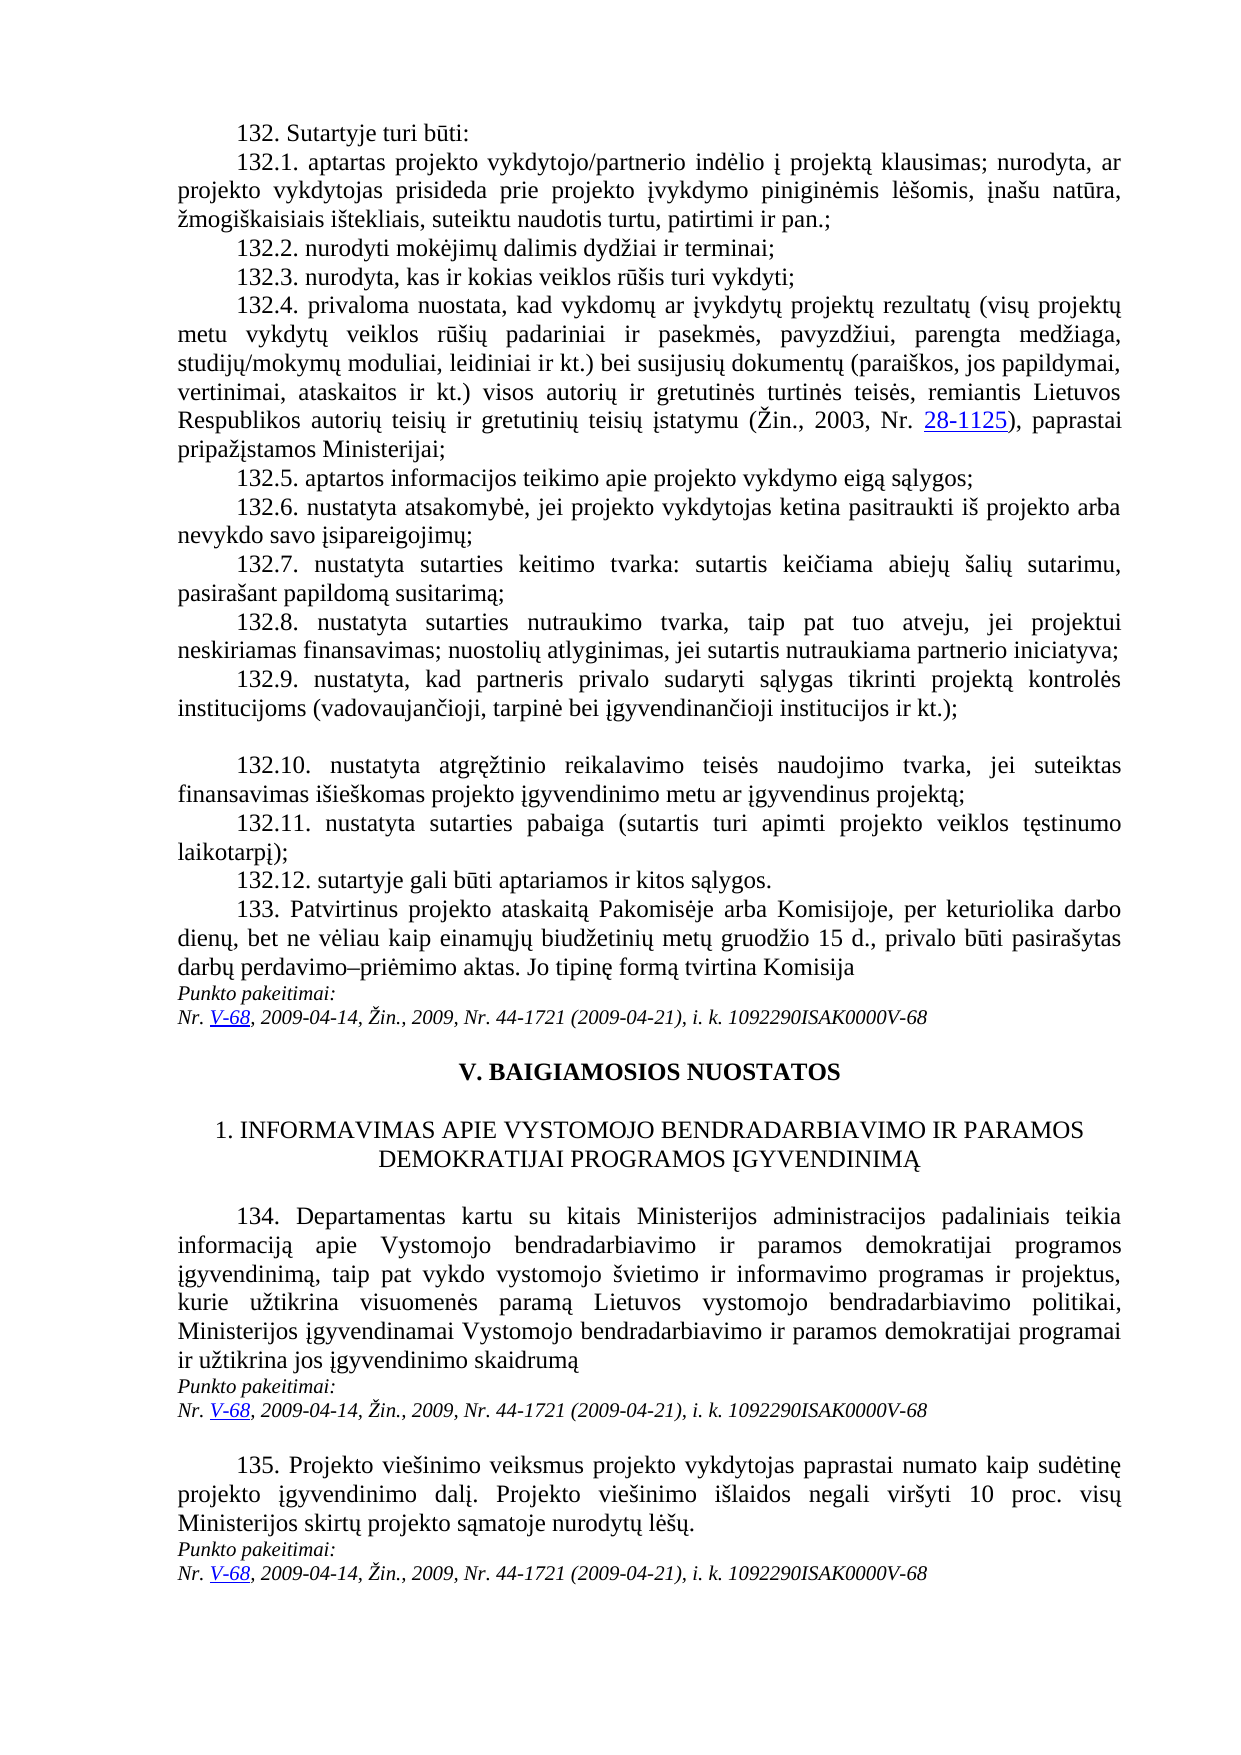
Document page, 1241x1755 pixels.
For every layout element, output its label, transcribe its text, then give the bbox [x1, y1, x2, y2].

text 132.2. nurodyti mokėjimų dalimis dydžiai ir terminai; [177, 233, 1122, 262]
text 132.1. aptartas projekto vykdytojo/partnerio indėlio į projektą klausimas; nurodyta, ar projekto vykdytojas prisideda prie projekto įvykdymo piniginėmis lėšomis, įnašu natūra, žmogiškaisiais ištekliais, suteiktu naudotis turtu, patirtimi ir pan.; [177, 147, 1122, 233]
text V. BAIGIAMOSIOS NUOSTATOS [177, 1057, 1122, 1086]
text 132.8. nustatyta sutarties nutraukimo tvarka, taip pat tuo atveju, jei projektui neskiriamas finansavimas; nuostolių atlyginimas, jei sutartis nutraukiama partnerio iniciatyva; [177, 607, 1122, 664]
text 132.9. nustatyta, kad partneris privalo sudaryti sąlygas tikrinti projektą kontrolės institucijoms (vadovaujančioji, tarpinė bei įgyvendinančioji institucijos ir kt.); [177, 664, 1122, 722]
text 132.11. nustatyta sutarties pabaiga (sutartis turi apimti projekto veiklos tęstinumo laikotarpį); [177, 808, 1122, 866]
text 132.6. nustatyta atsakomybė, jei projekto vykdytojas ketina pasitraukti iš projekto arba nevykdo savo įsipareigojimų; [177, 492, 1122, 549]
text 135. Projekto viešinimo veiksmus projekto vykdytojas paprastai numato kaip sudėtinę projekto įgyvendinimo dalį. Projekto viešinimo išlaidos negali viršyti 10 proc. visų Ministerijos skirtų projekto sąmatoje nurodytų lėšų. [177, 1451, 1122, 1537]
text 132. Sutartyje turi būti: [177, 118, 1122, 147]
text 132.4. privaloma nuostata, kad vykdomų ar įvykdytų projektų rezultatų (visų projektų metu vykdytų veiklos rūšių padariniai ir pasekmės, pavyzdžiui, parengta medžiaga, studijų/mokymų moduliai, leidiniai ir kt.) bei susijusių dokumentų (paraiškos, jos papildymai, vertinimai, ataskaitos ir kt.) visos autorių ir gretutinės turtinės teisės, remiantis Lietuvos Respublikos autorių teisių ir gretutinių teisių įstatymu (Žin., 2003, Nr. 28-1125), paprastai pripažįstamos Ministerijai; [177, 291, 1122, 463]
text 1. INFORMAVIMAS APIE VYSTOMOJO BENDRADARBIAVIMO IR PARAMOS DEMOKRATIJAI PROGRAMOS ĮGYVENDINIMĄ [177, 1115, 1122, 1172]
text 132.3. nurodyta, kas ir kokias veiklos rūšis turi vykdyti; [177, 262, 1122, 291]
text 134. Departamentas kartu su kitais Ministerijos administracijos padaliniais teikia informaciją apie Vystomojo bendradarbiavimo ir paramos demokratijai programos įgyvendinimą, taip pat vykdo vystomojo švietimo ir informavimo programas ir projektus, kurie užtikrina visuomenės paramą Lietuvos vystomojo bendradarbiavimo politikai, Ministerijos įgyvendinamai Vystomojo bendradarbiavimo ir paramos demokratijai programai ir užtikrina jos įgyvendinimo skaidrumą [177, 1201, 1122, 1374]
text Punkto pakeitimai: [177, 981, 1122, 1005]
text 133. Patvirtinus projekto ataskaitą Pakomisėje arba Komisijoje, per keturiolika darbo dienų, bet ne vėliau kaip einamųjų biudžetinių metų gruodžio 15 d., privalo būti pasirašytas darbų perdavimo–priėmimo aktas. Jo tipinę formą tvirtina Komisija [177, 894, 1122, 981]
text Punkto pakeitimai: [177, 1374, 1122, 1398]
text 132.5. aptartos informacijos teikimo apie projekto vykdymo eigą sąlygos; [177, 463, 1122, 492]
text Nr. V-68, 2009-04-14, Žin., 2009, Nr. 44-1721 (2009-04-21), i. k. 1092290ISAK0000V-68 [177, 1398, 1122, 1422]
text Nr. V-68, 2009-04-14, Žin., 2009, Nr. 44-1721 (2009-04-21), i. k. 1092290ISAK0000V-68 [177, 1561, 1122, 1585]
text Punkto pakeitimai: [177, 1537, 1122, 1561]
text 132.12. sutartyje gali būti aptariamos ir kitos sąlygos. [177, 866, 1122, 894]
text 132.7. nustatyta sutarties keitimo tvarka: sutartis keičiama abiejų šalių sutarimu, pasirašant papildomą susitarimą; [177, 549, 1122, 607]
text 132.10. nustatyta atgręžtinio reikalavimo teisės naudojimo tvarka, jei suteiktas finansavimas išieškomas projekto įgyvendinimo metu ar įgyvendinus projektą; [177, 751, 1122, 808]
text Nr. V-68, 2009-04-14, Žin., 2009, Nr. 44-1721 (2009-04-21), i. k. 1092290ISAK0000V-68 [177, 1005, 1122, 1029]
